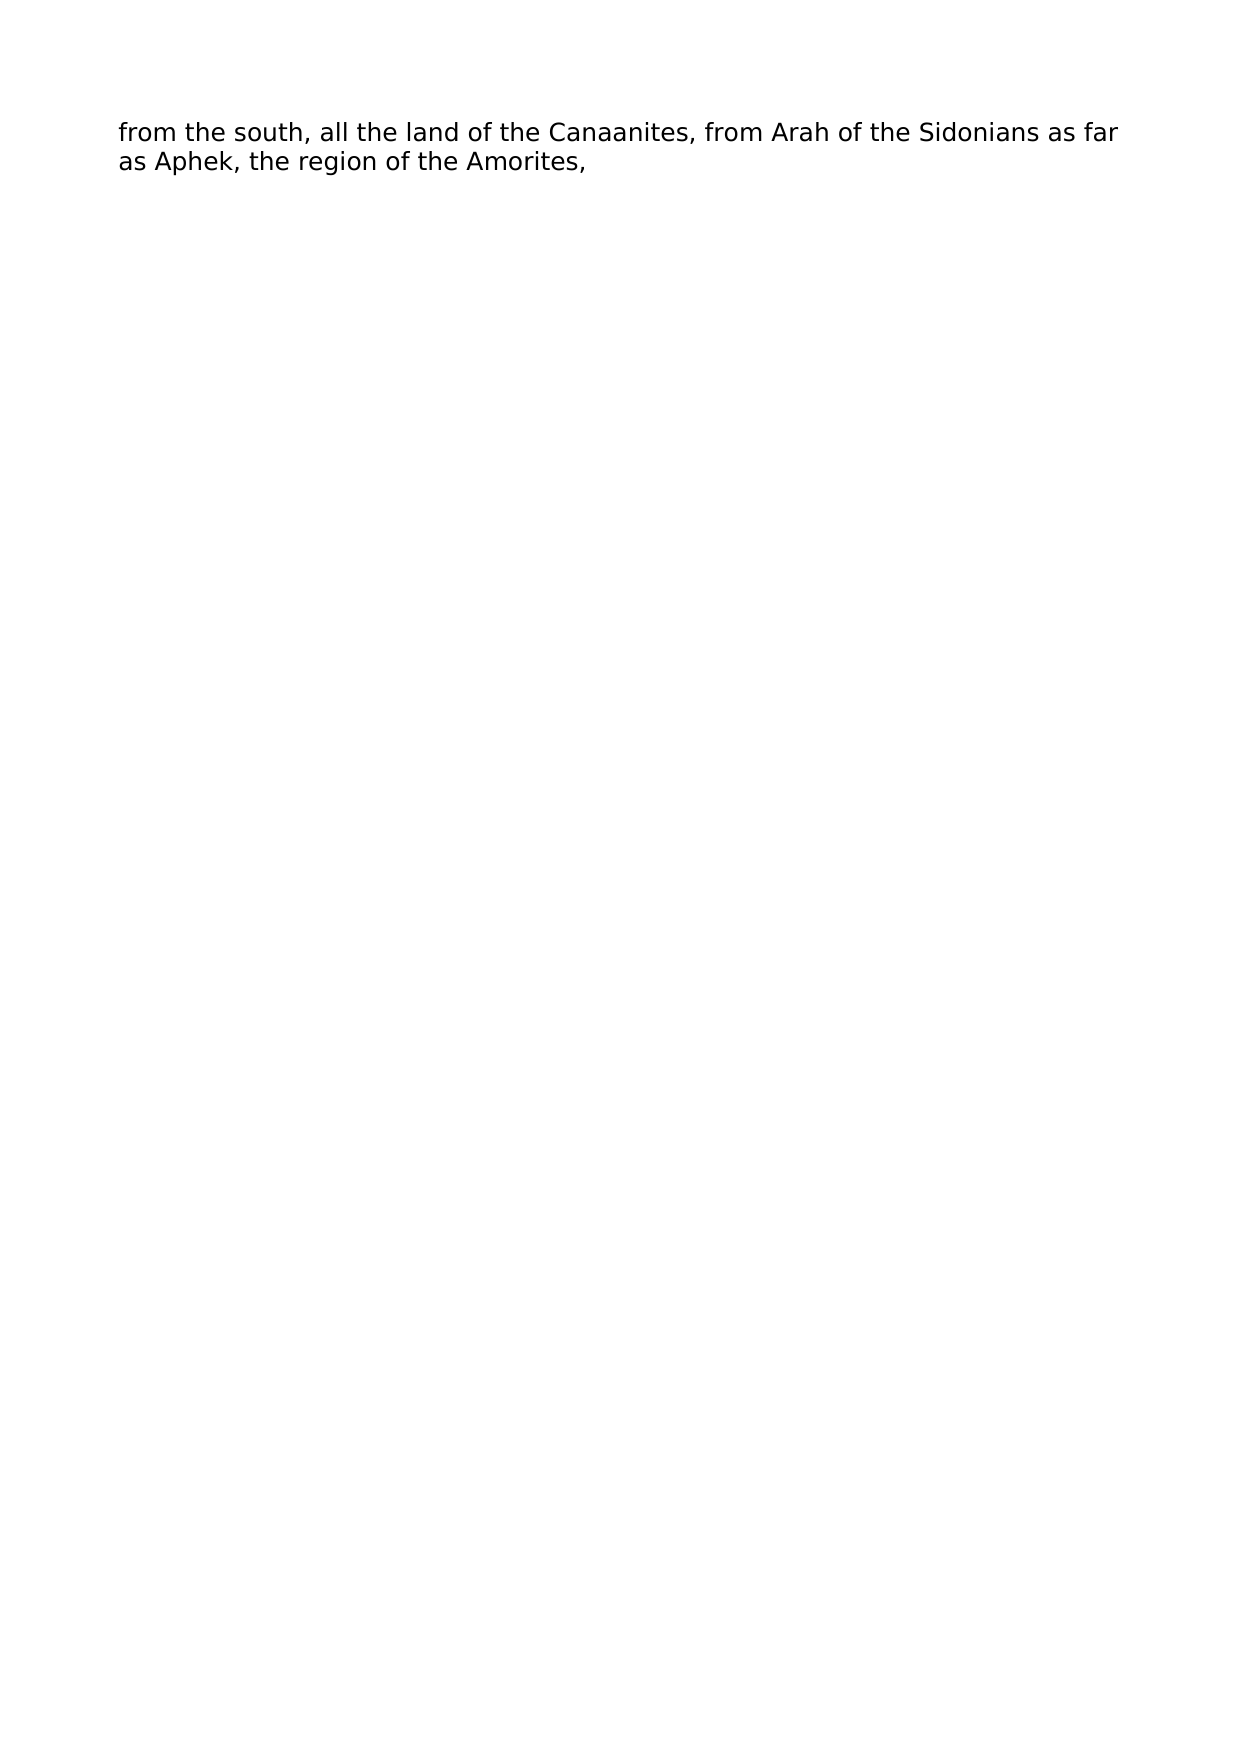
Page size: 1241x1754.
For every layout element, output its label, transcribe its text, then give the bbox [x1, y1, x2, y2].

text from the south, all the land of the Canaanites, from Arah of the Sidonians as far as Aphek, the region of the Amorites, [118, 118, 1122, 176]
